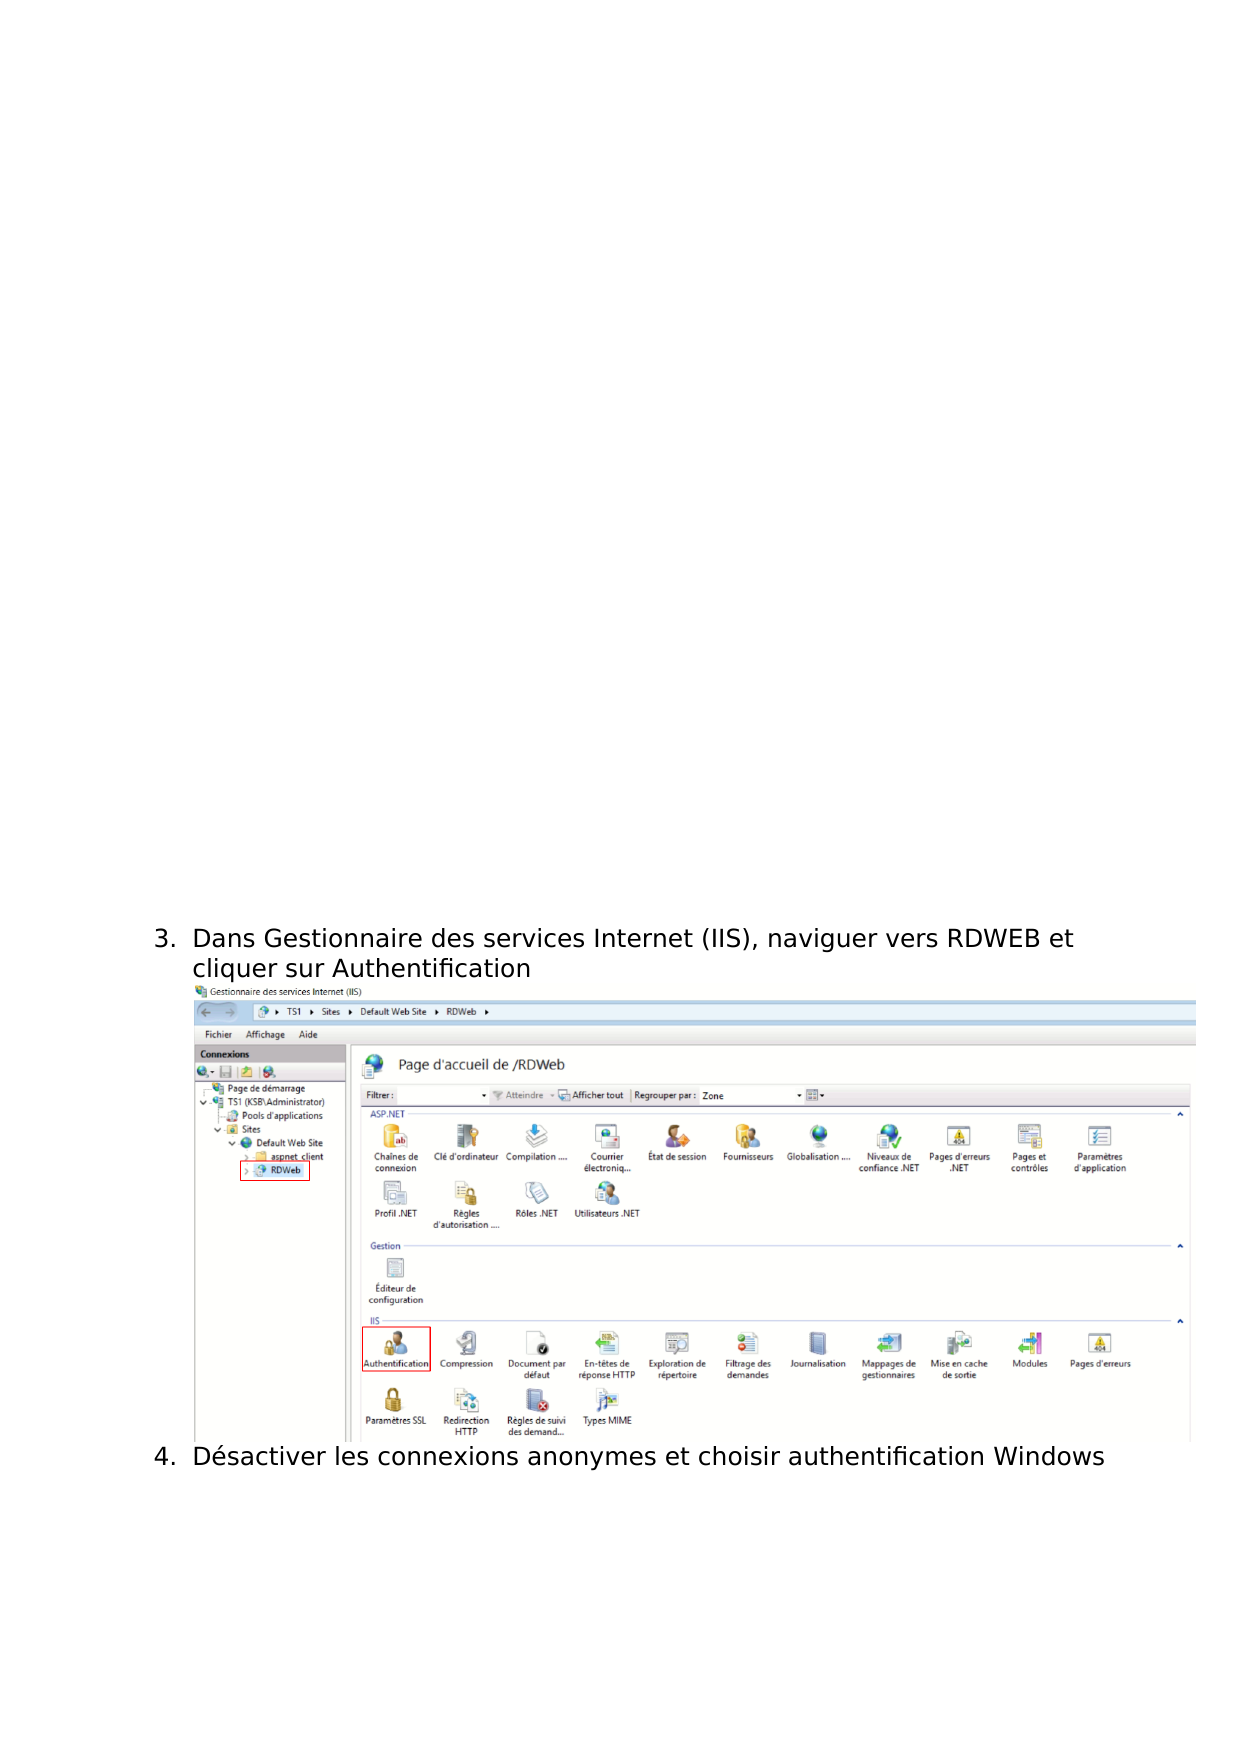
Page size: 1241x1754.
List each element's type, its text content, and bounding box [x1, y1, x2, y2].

picture [192, 983, 1196, 1442]
list [177, 118, 1122, 925]
list Désactiver les connexions anonymes et choisir authentification Windows [177, 1442, 1122, 1471]
list Dans Gestionnaire des services Internet (IIS), naviguer vers RDWEB et cliquer sur Authentification [177, 925, 1122, 1442]
